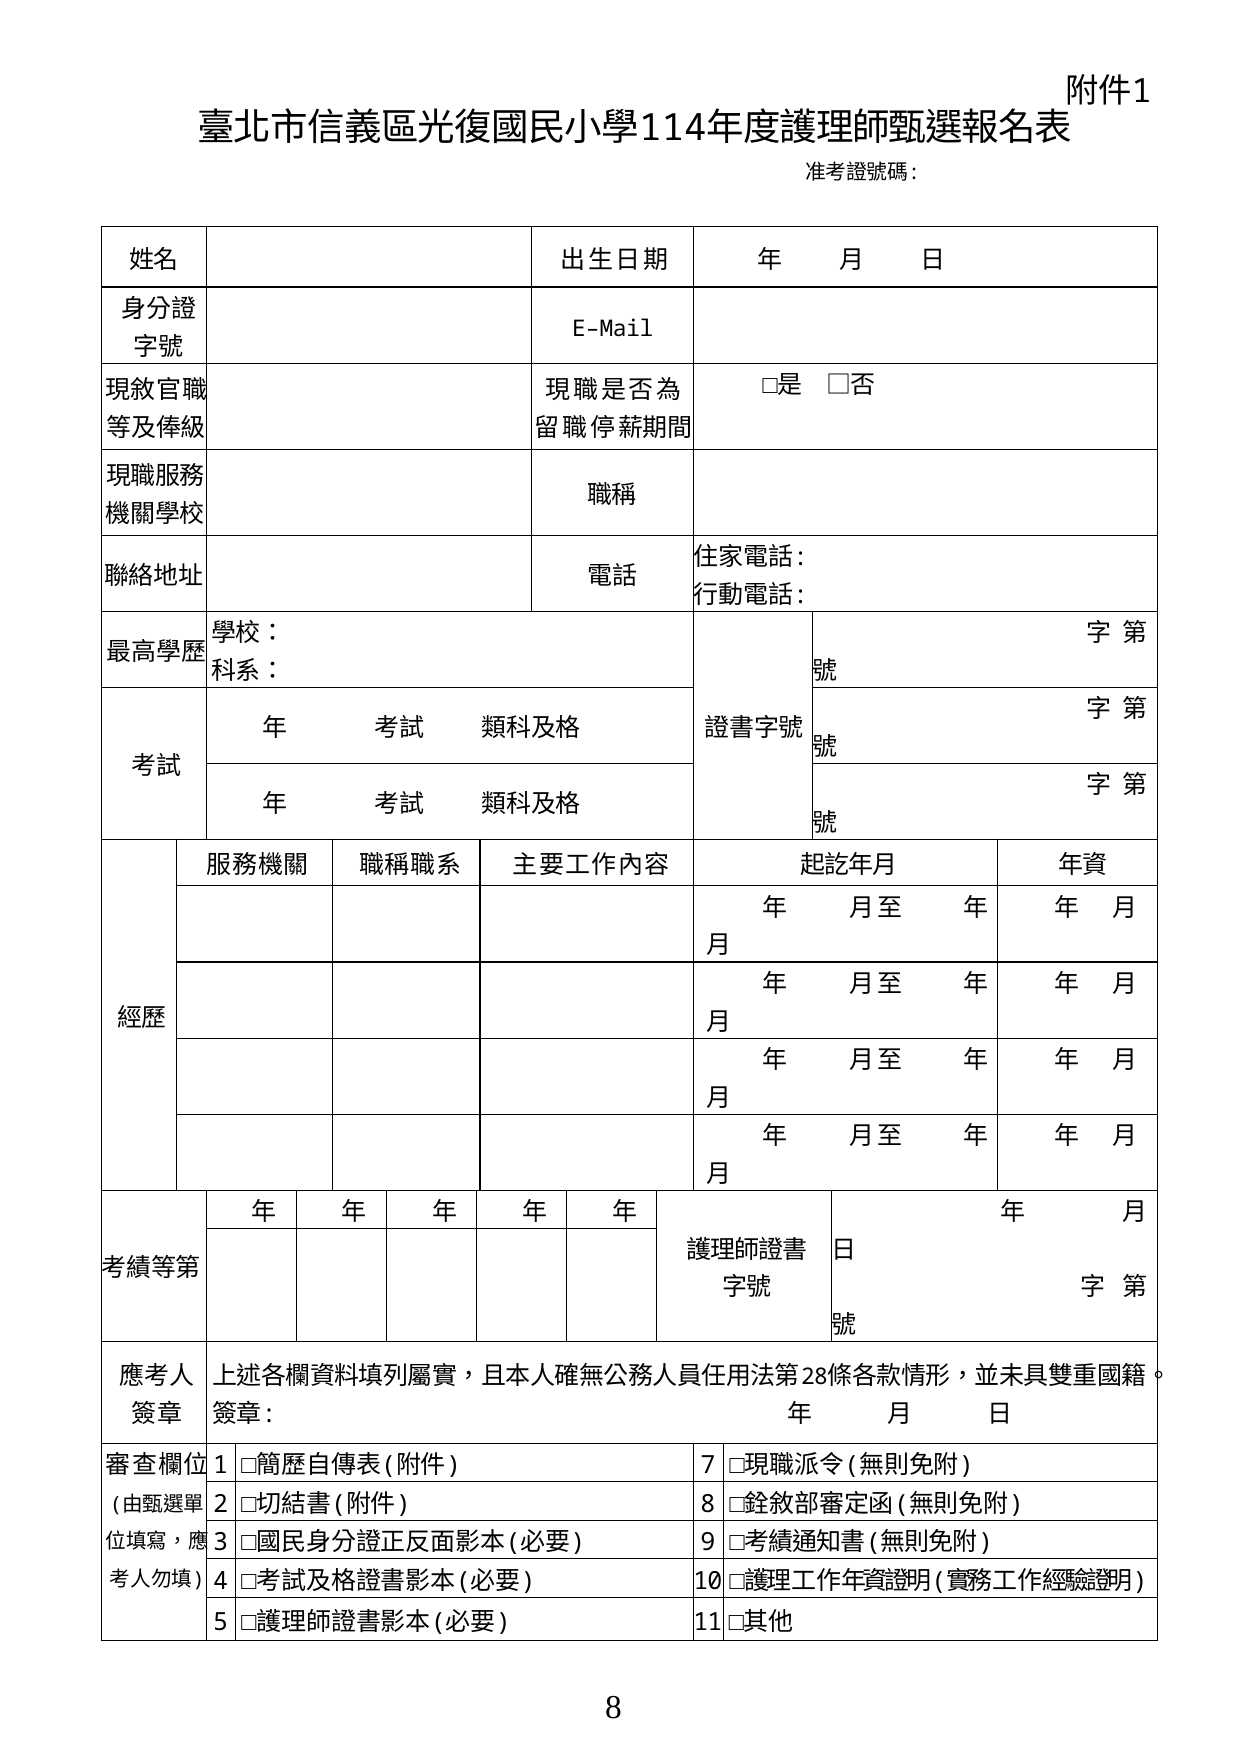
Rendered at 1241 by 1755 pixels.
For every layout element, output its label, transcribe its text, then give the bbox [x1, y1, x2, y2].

table_cell □國民身分證正反面影本(必要) [236, 1521, 693, 1558]
table_cell 7 [694, 1444, 723, 1481]
table_cell [694, 450, 1157, 535]
table_cell 電話 [532, 536, 693, 611]
table_cell [567, 1229, 656, 1341]
table_cell 年 [297, 1191, 386, 1228]
table_cell 2 [207, 1482, 235, 1520]
table_cell □是 □否 [694, 364, 1157, 448]
table_cell 職稱 [532, 450, 693, 535]
table_cell 現職是否為留職停薪期間 [532, 364, 693, 448]
table_cell 聯絡地址 [102, 536, 206, 611]
table_cell 年 [477, 1191, 566, 1228]
table_cell 年 [567, 1191, 656, 1228]
table_cell [177, 1115, 332, 1189]
table_cell 年資 [998, 840, 1157, 885]
table_cell [207, 1229, 296, 1341]
table_cell [207, 288, 531, 362]
table_cell [333, 886, 479, 961]
table_cell 現敘官職等及俸級 [102, 364, 206, 448]
table_cell 9 [694, 1521, 723, 1558]
table_cell □考績通知書(無則免附) [724, 1521, 1157, 1558]
table_cell [481, 963, 693, 1037]
table_cell [177, 963, 332, 1037]
table_cell 10 [694, 1559, 723, 1597]
table_cell [177, 886, 332, 961]
table_cell 主要工作內容 [481, 840, 693, 885]
table_cell □護理工作年資證明(實務工作經驗證明) [724, 1559, 1157, 1597]
table_cell 上述各欄資料填列屬實，且本人確無公務人員任用法第28條各款情形，並未具雙重國籍。簽章: 年 月 日 [207, 1342, 1157, 1443]
table_cell □銓敘部審定函(無則免附) [724, 1482, 1157, 1520]
table_cell [333, 963, 479, 1037]
table_cell 年 [387, 1191, 476, 1228]
table_cell 4 [207, 1559, 235, 1597]
table_cell [694, 288, 1157, 362]
table_cell 3 [207, 1521, 235, 1558]
table_cell □護理師證書影本(必要) [236, 1598, 693, 1640]
table_cell 年 月 [998, 886, 1157, 961]
table_cell 起訖年月 [694, 840, 997, 885]
table_cell 年 考試 類科及格 [207, 764, 693, 839]
table_cell □簡歷自傳表(附件) [236, 1444, 693, 1481]
table_cell [333, 1039, 479, 1113]
table_cell 年 月至 年 月 [694, 1039, 997, 1113]
table_cell 8 [694, 1482, 723, 1520]
table_cell 應考人 簽章 [102, 1342, 206, 1443]
table_cell 年 考試 類科及格 [207, 688, 693, 763]
subtitle 附件1 [118, 72, 1152, 109]
table_cell 年 [207, 1191, 296, 1228]
table_cell [387, 1229, 476, 1341]
table_cell 證書字號 [694, 612, 812, 839]
table_cell [481, 1115, 693, 1189]
table_cell 年 月 日 字第 號 [832, 1191, 1157, 1341]
table_cell 護理師證書 字號 [657, 1191, 831, 1341]
table_cell 考試 [102, 688, 206, 839]
table_cell 住家電話: 行動電話: [694, 536, 1157, 611]
table_cell [177, 1039, 332, 1113]
table_cell 審查欄位(由甄選單位填寫，應考人勿填) [102, 1444, 206, 1640]
table_cell 經歷 [102, 840, 176, 1189]
table_header [207, 227, 531, 286]
table_cell 考績等第 [102, 1191, 206, 1341]
table_cell 職稱職系 [333, 840, 479, 885]
table_header 姓名 [102, 227, 206, 286]
table_header 年 月 日 [694, 227, 1157, 286]
table_cell □考試及格證書影本(必要) [236, 1559, 693, 1597]
table_cell E–Mail [532, 288, 693, 362]
table_cell 年 月至 年 月 [694, 1115, 997, 1189]
table_cell 1 [207, 1444, 235, 1481]
table_cell [207, 364, 531, 448]
table_cell 年 月至 年 月 [694, 963, 997, 1037]
table_cell 11 [694, 1598, 723, 1640]
table_cell 身分證字號 [102, 288, 206, 362]
table_cell [207, 536, 531, 611]
table_cell 5 [207, 1598, 235, 1640]
table_cell 現職服務機關學校 [102, 450, 206, 535]
subtitle 臺北市信義區光復國民小學114年度護理師甄選報名表 [118, 111, 1152, 148]
table_cell 學校： 科系： [207, 612, 693, 687]
table_cell 服務機關 [177, 840, 332, 885]
table_cell 年 月 [998, 963, 1157, 1037]
table_cell □現職派令(無則免附) [724, 1444, 1157, 1481]
table_cell [481, 886, 693, 961]
table_cell [333, 1115, 479, 1189]
table_cell [477, 1229, 566, 1341]
table_cell [207, 450, 531, 535]
table_cell [481, 1039, 693, 1113]
table_cell 年 月 [998, 1115, 1157, 1189]
table_cell 年 月至 年 月 [694, 886, 997, 961]
table_cell 最高學歷 [102, 612, 206, 687]
text 准考證號碼: [89, 149, 920, 187]
table_cell 字第 號 [813, 688, 1157, 763]
table_cell 年 月 [998, 1039, 1157, 1113]
table_cell [297, 1229, 386, 1341]
table_cell 字第 號 [813, 612, 1157, 687]
table_cell □切結書(附件) [236, 1482, 693, 1520]
table_cell □其他 [724, 1598, 1157, 1640]
table_cell 字第 號 [813, 764, 1157, 839]
table_header 出生日期 [532, 227, 693, 286]
